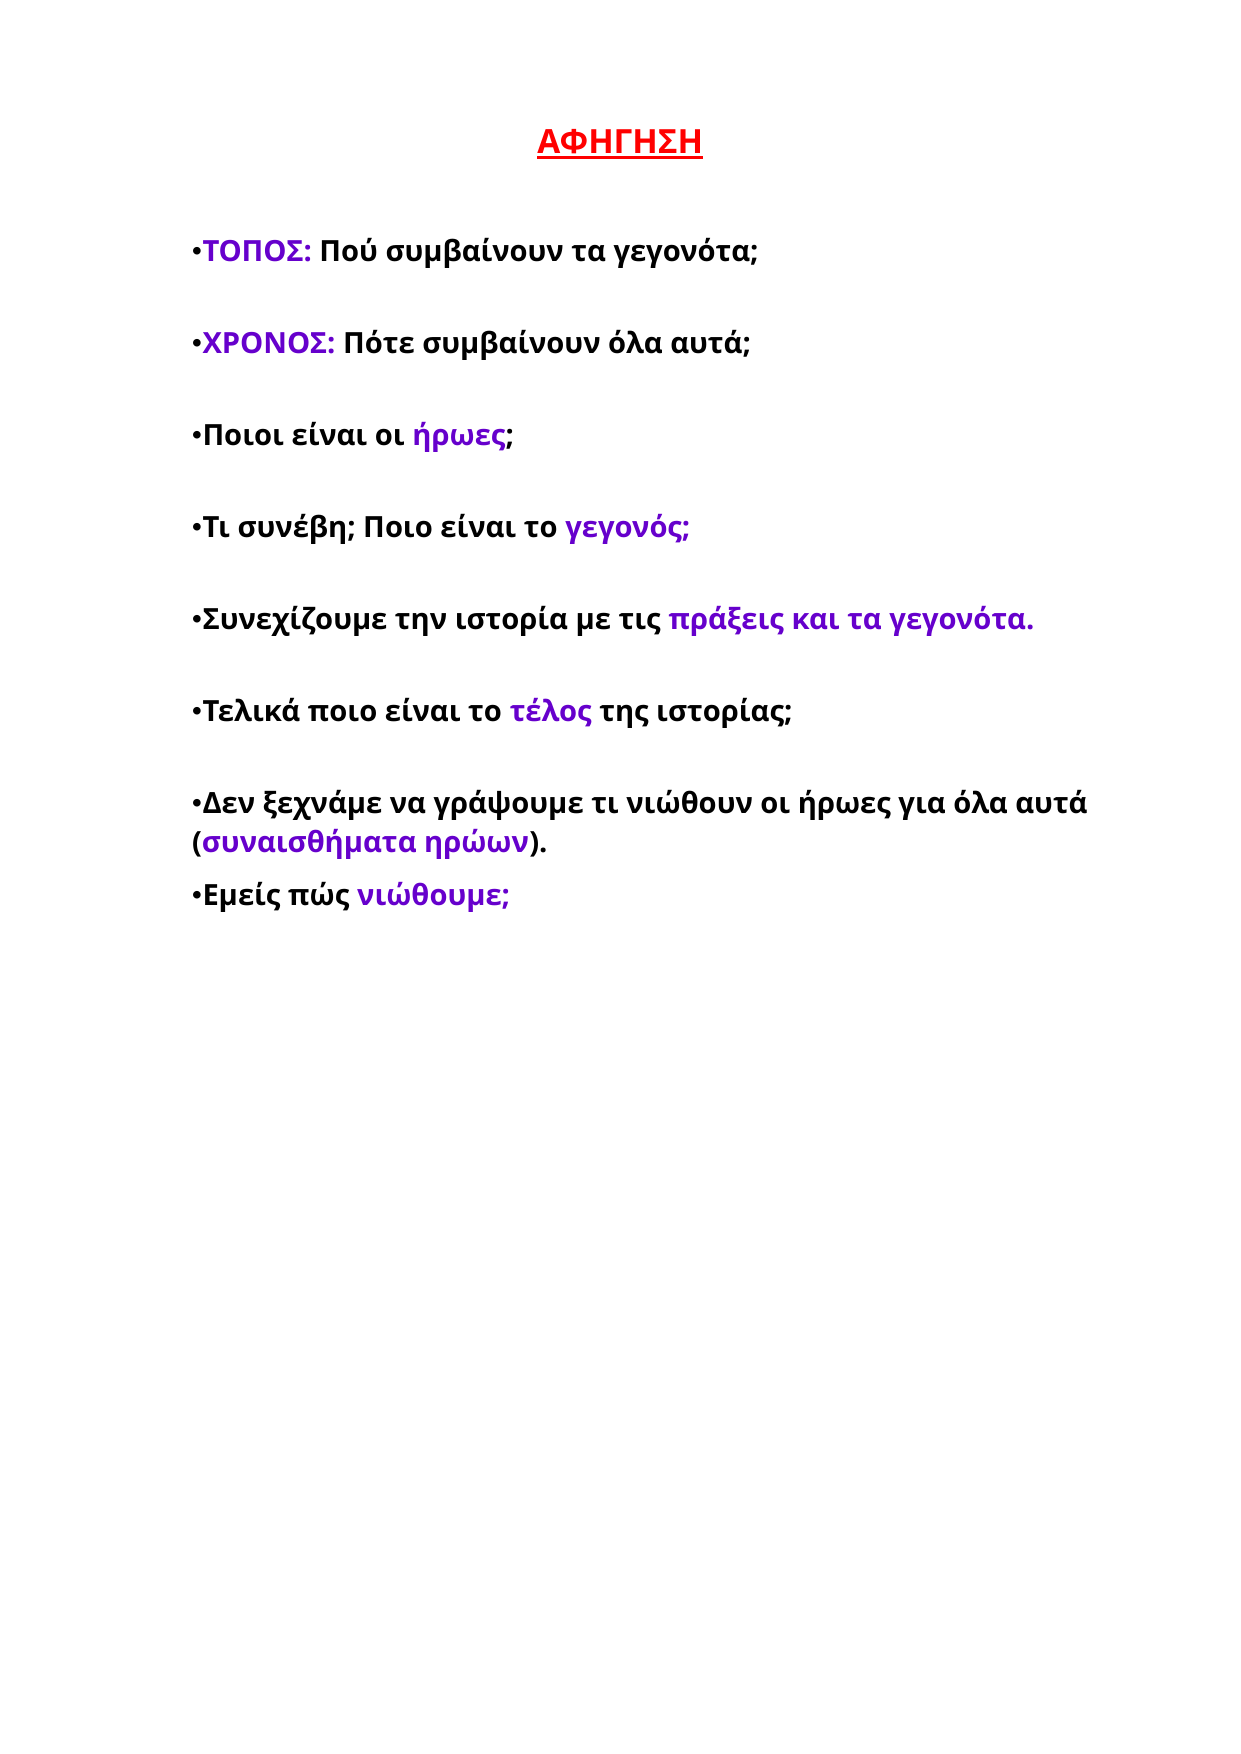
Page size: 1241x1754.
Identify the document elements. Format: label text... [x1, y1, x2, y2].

list Δεν ξεχνάμε να γράψουμε τι νιώθουν οι ήρωες για όλα αυτά (συναισθήματα ηρώων). [118, 782, 1122, 861]
list ΤΟΠΟΣ: Πού συμβαίνουν τα γεγονότα; [118, 231, 1122, 310]
text ΑΦΗΓΗΣΗ [118, 118, 1122, 163]
list Ποιοι είναι οι ήρωες; [118, 414, 1122, 494]
list Τελικά ποιο είναι το τέλος της ιστορίας; [118, 690, 1122, 769]
list Τι συνέβη; Ποιο είναι το γεγονός; [118, 506, 1122, 586]
list Εμείς πώς νιώθουμε; [118, 874, 1122, 913]
list Συνεχίζουμε την ιστορία με τις πράξεις και τα γεγονότα. [118, 598, 1122, 677]
list ΧΡΟΝΟΣ: Πότε συμβαίνουν όλα αυτά; [118, 322, 1122, 402]
